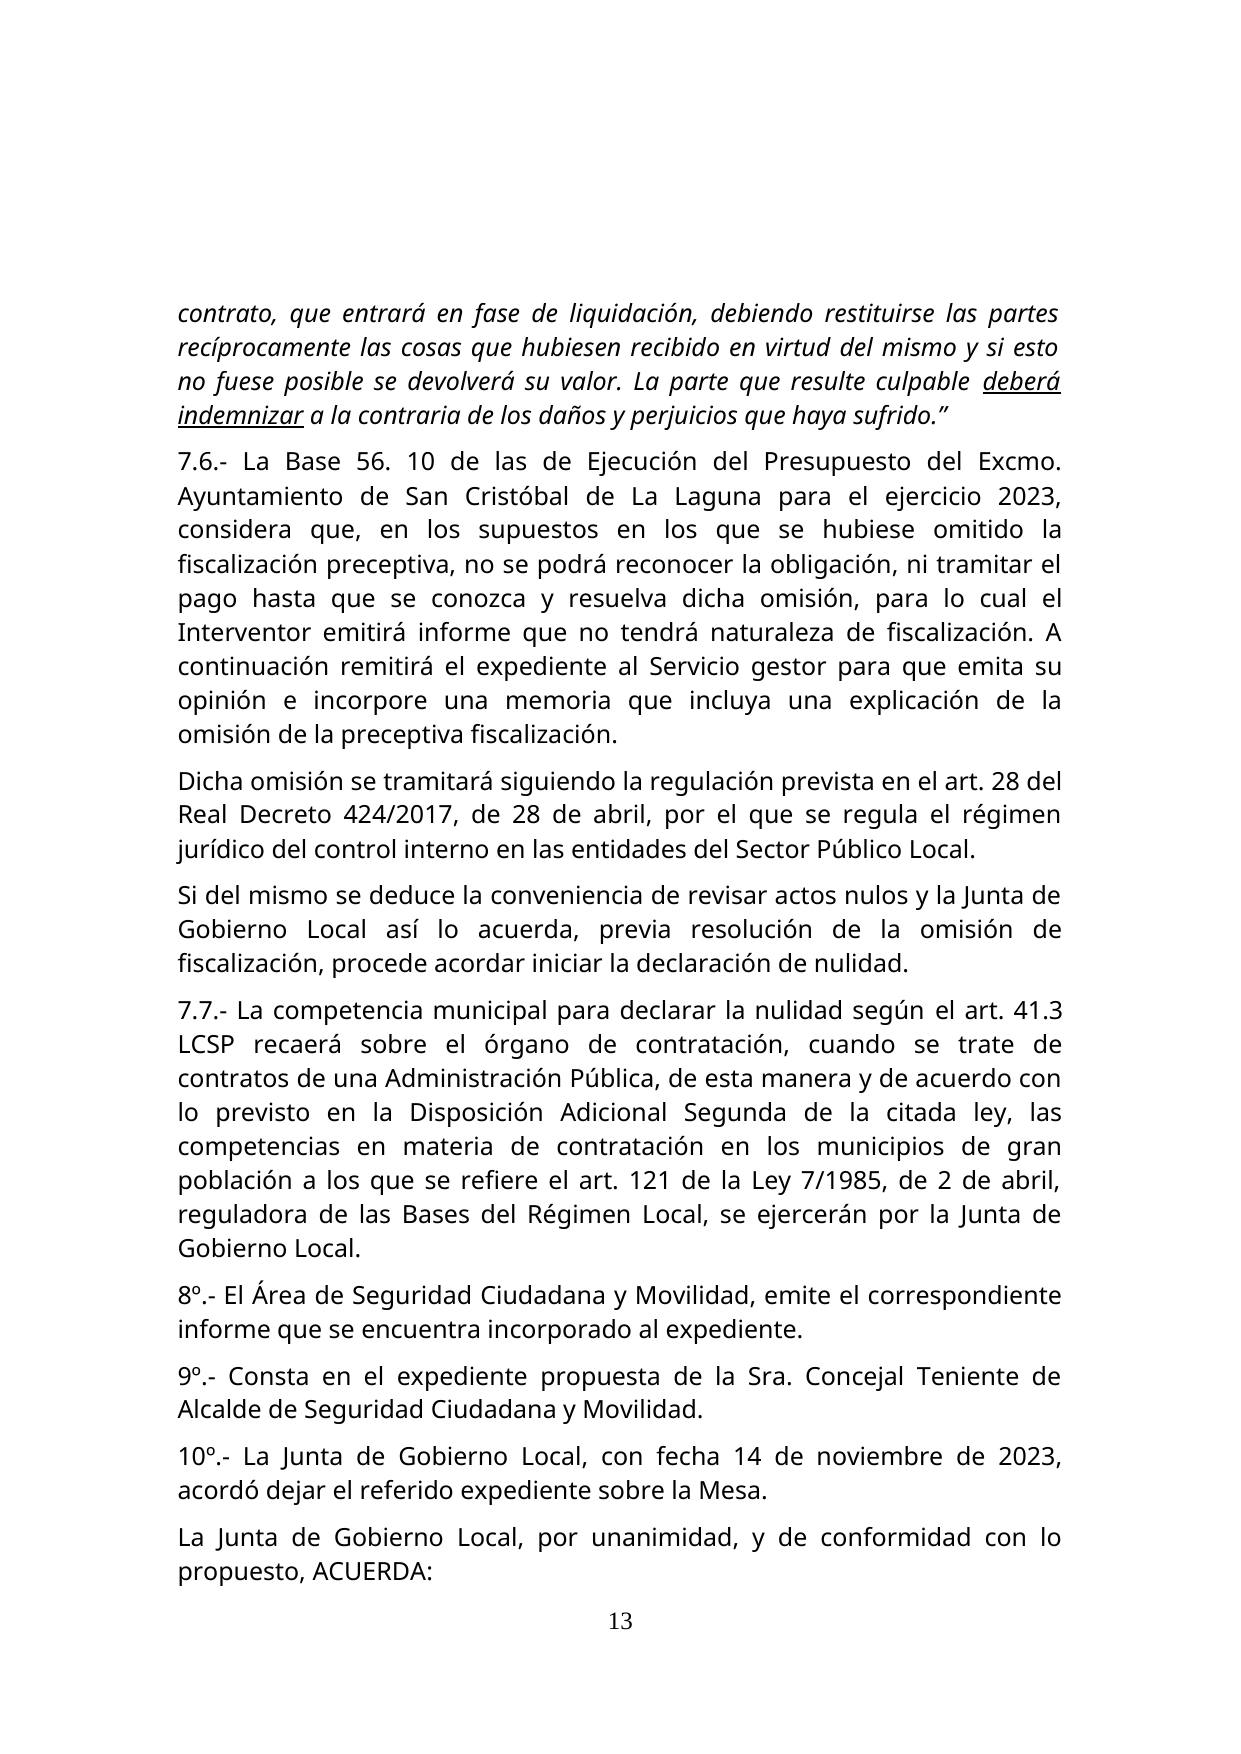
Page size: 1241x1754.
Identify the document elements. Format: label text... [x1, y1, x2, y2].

text 9º.- Consta en el expediente propuesta de la Sra. Concejal Teniente de Alcalde de Seguridad Ciudadana y Movilidad. [177, 1358, 1063, 1426]
text La Junta de Gobierno Local, por unanimidad, y de conformidad con lo propuesto, ACUERDA: [177, 1519, 1063, 1587]
text 10º.- La Junta de Gobierno Local, con fecha 14 de noviembre de 2023, acordó dejar el referido expediente sobre la Mesa. [177, 1439, 1063, 1507]
text Dicha omisión se tramitará siguiendo la regulación prevista en el art. 28 del Real Decreto 424/2017, de 28 de abril, por el que se regula el régimen jurídico del control interno en las entidades del Sector Público Local. [177, 763, 1063, 865]
text 7.7.- La competencia municipal para declarar la nulidad según el art. 41.3 LCSP recaerá sobre el órgano de contratación, cuando se trate de contratos de una Administración Pública, de esta manera y de acuerdo con lo previsto en la Disposición Adicional Segunda de la citada ley, las competencias en materia de contratación en los municipios de gran población a los que se refiere el art. 121 de la Ley 7/1985, de 2 de abril, reguladora de las Bases del Régimen Local, se ejercerán por la Junta de Gobierno Local. [177, 992, 1063, 1265]
text Si del mismo se deduce la conveniencia de revisar actos nulos y la Junta de Gobierno Local así lo acuerda, previa resolución de la omisión de fiscalización, procede acordar iniciar la declaración de nulidad. [177, 878, 1063, 980]
text contrato, que entrará en fase de liquidación, debiendo restituirse las partes recíprocamente las cosas que hubiesen recibido en virtud del mismo y si esto no fuese posible se devolverá su valor. La parte que resulte culpable deberá indemnizar a la contraria de los daños y perjuicios que haya sufrido.” [177, 295, 1063, 432]
text 8º.- El Área de Seguridad Ciudadana y Movilidad, emite el correspondiente informe que se encuentra incorporado al expediente. [177, 1277, 1063, 1346]
text 7.6.- La Base 56. 10 de las de Ejecución del Presupuesto del Excmo. Ayuntamiento de San Cristóbal de La Laguna para el ejercicio 2023, considera que, en los supuestos en los que se hubiese omitido la fiscalización preceptiva, no se podrá reconocer la obligación, ni tramitar el pago hasta que se conozca y resuelva dicha omisión, para lo cual el Interventor emitirá informe que no tendrá naturaleza de fiscalización. A continuación remitirá el expediente al Servicio gestor para que emita su opinión e incorpore una memoria que incluya una explicación de la omisión de la preceptiva fiscalización. [177, 444, 1063, 751]
